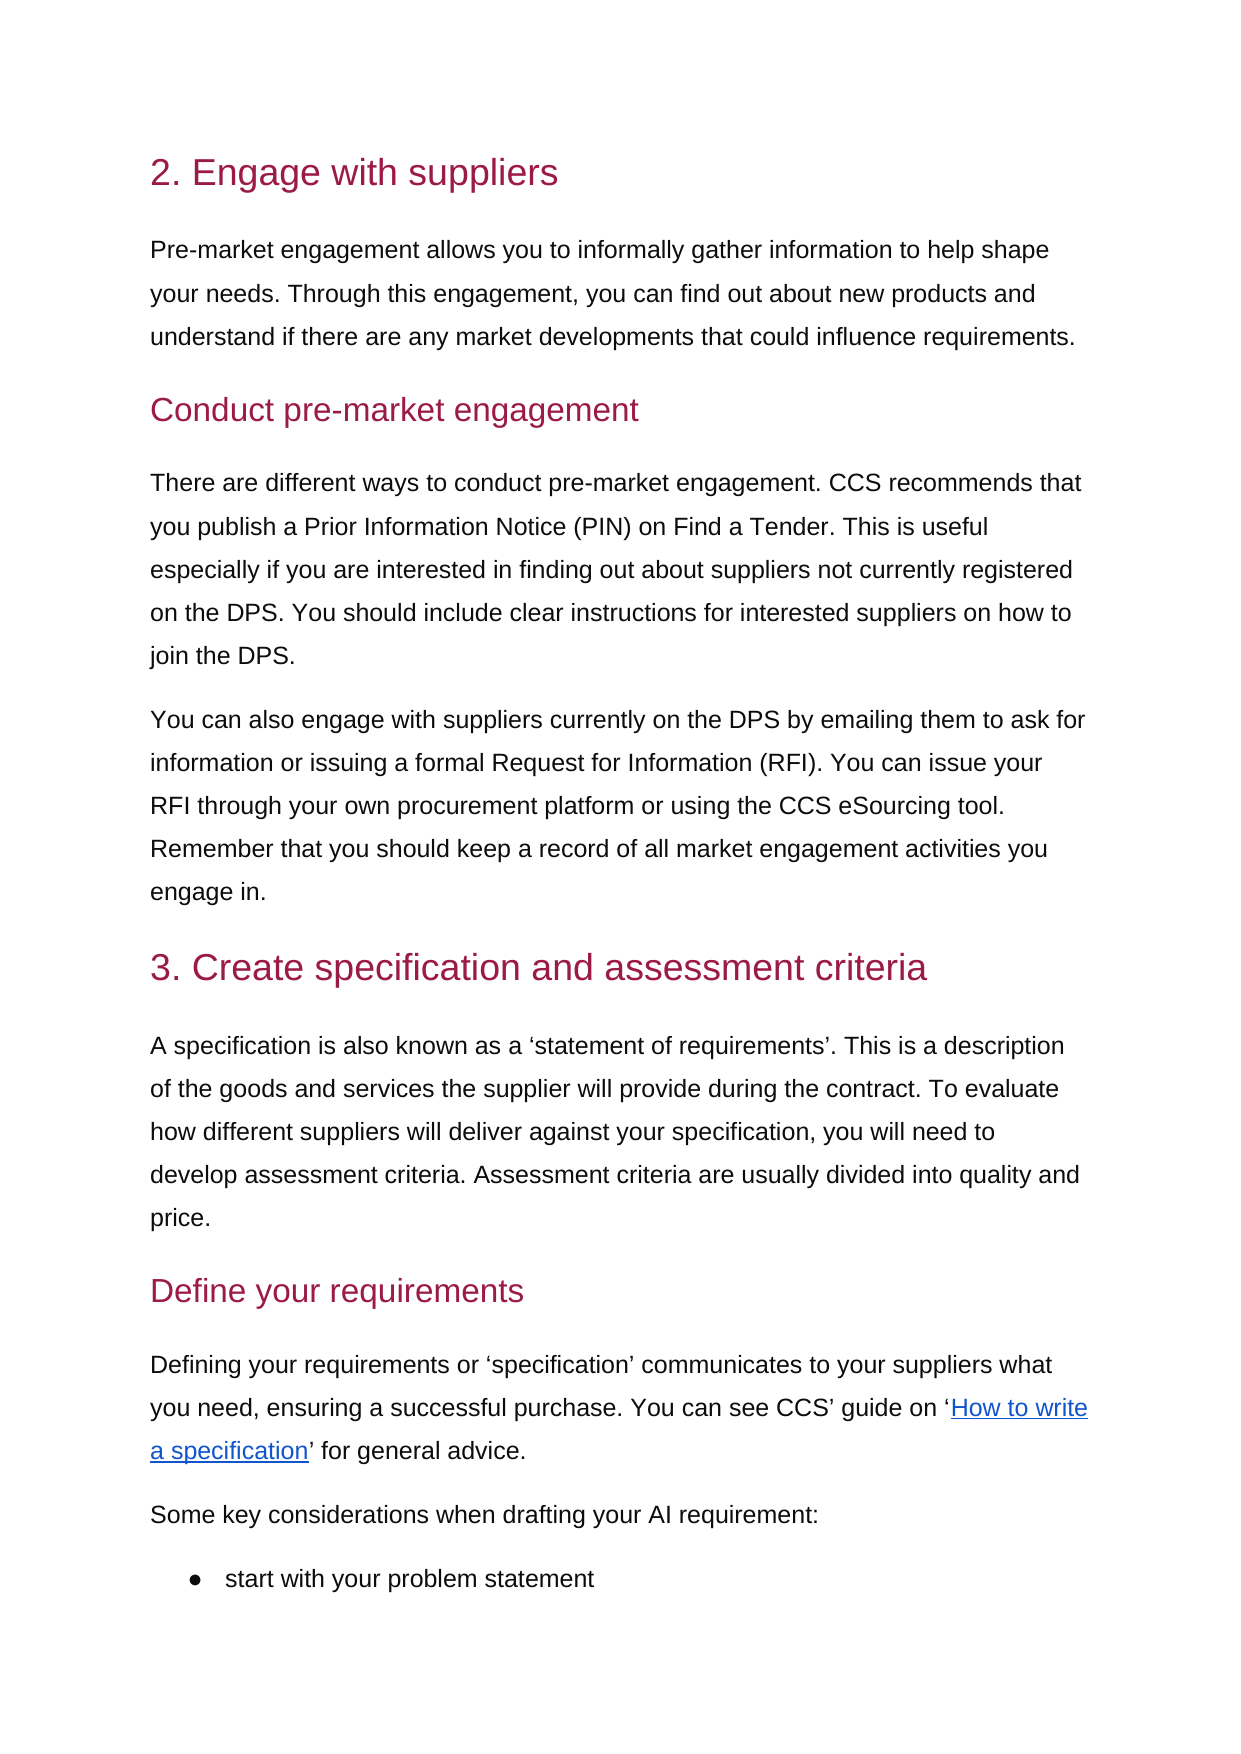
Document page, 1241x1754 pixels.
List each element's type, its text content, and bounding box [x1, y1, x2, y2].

text A specification is also known as a ‘statement of requirements’. This is a description of the goods and services the supplier will provide during the contract. To evaluate how different suppliers will deliver against your specification, you will need to develop assessment criteria. Assessment criteria are usually divided into quality and price. [150, 1031, 1090, 1232]
subtitle 3. Create specification and assessment criteria [150, 945, 1090, 988]
text Some key considerations when drafting your AI requirement: [150, 1500, 1090, 1529]
text Pre-market engagement allows you to informally gather information to help shape your needs. Through this engagement, you can find out about new products and understand if there are any market developments that could influence requirements. [150, 236, 1090, 351]
subtitle Define your requirements [150, 1272, 1090, 1310]
text Defining your requirements or ‘specification’ communicates to your suppliers what you need, ensuring a successful purchase. You can see CCS’ guide on ‘How to write a specification’ for general advice. [150, 1350, 1090, 1465]
subtitle 2. Engage with suppliers [150, 150, 1090, 193]
text You can also engage with suppliers currently on the DPS by emailing them to ask for information or issuing a formal Request for Information (RFI). You can issue your RFI through your own procurement platform or using the CCS eSourcing tool. Remember that you should keep a record of all market engagement activities you engage in. [150, 705, 1090, 906]
subtitle Conduct pre-market engagement [150, 390, 1090, 428]
list start with your problem statement [187, 1564, 1090, 1593]
text There are different ways to conduct pre-market engagement. CCS recommends that you publish a Prior Information Notice (PIN) on Find a Tender. This is useful especially if you are interested in finding out about suppliers not currently registered on the DPS. You should include clear instructions for interested suppliers on how to join the DPS. [150, 468, 1090, 669]
